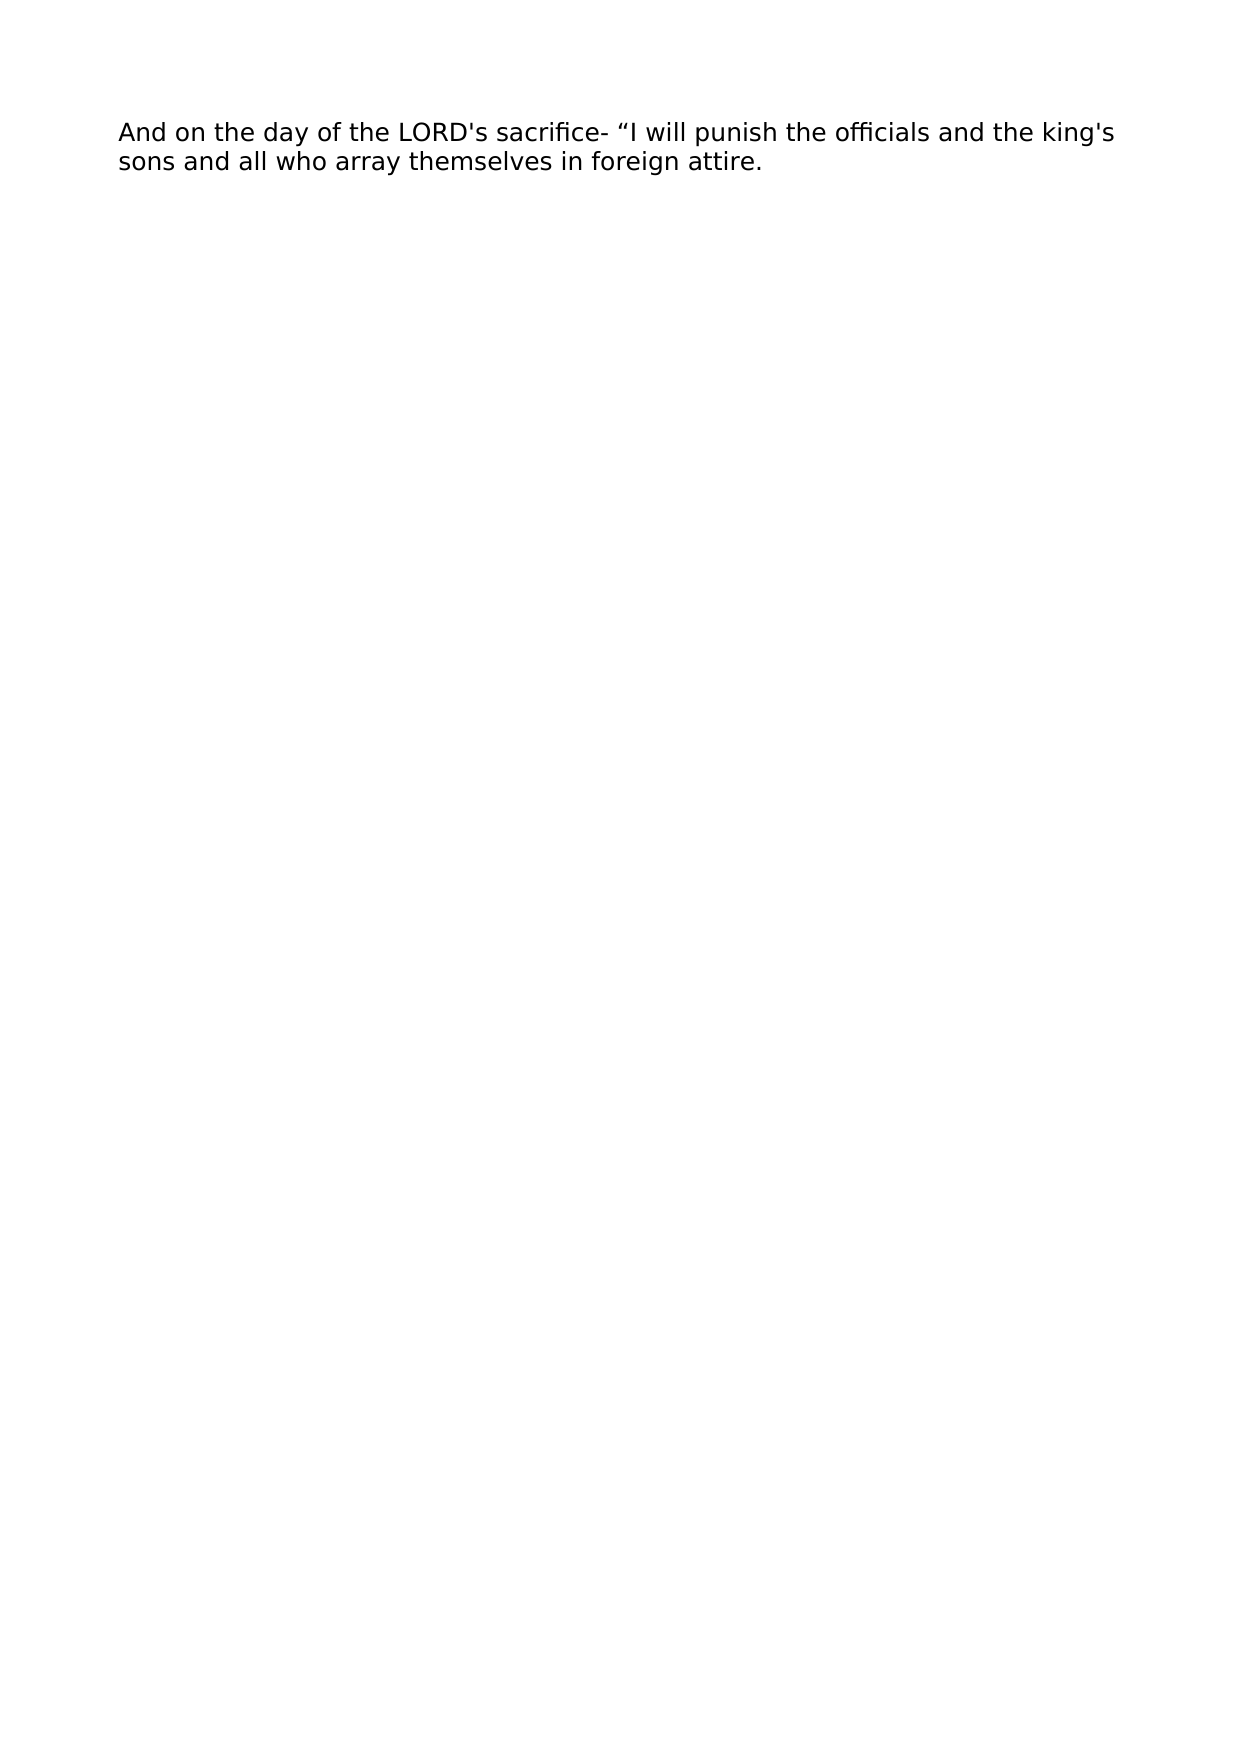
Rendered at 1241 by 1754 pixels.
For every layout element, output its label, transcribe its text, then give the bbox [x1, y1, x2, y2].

text And on the day of the LORD's sacrifice- “I will punish the officials and the king's sons and all who array themselves in foreign attire. [118, 118, 1122, 176]
